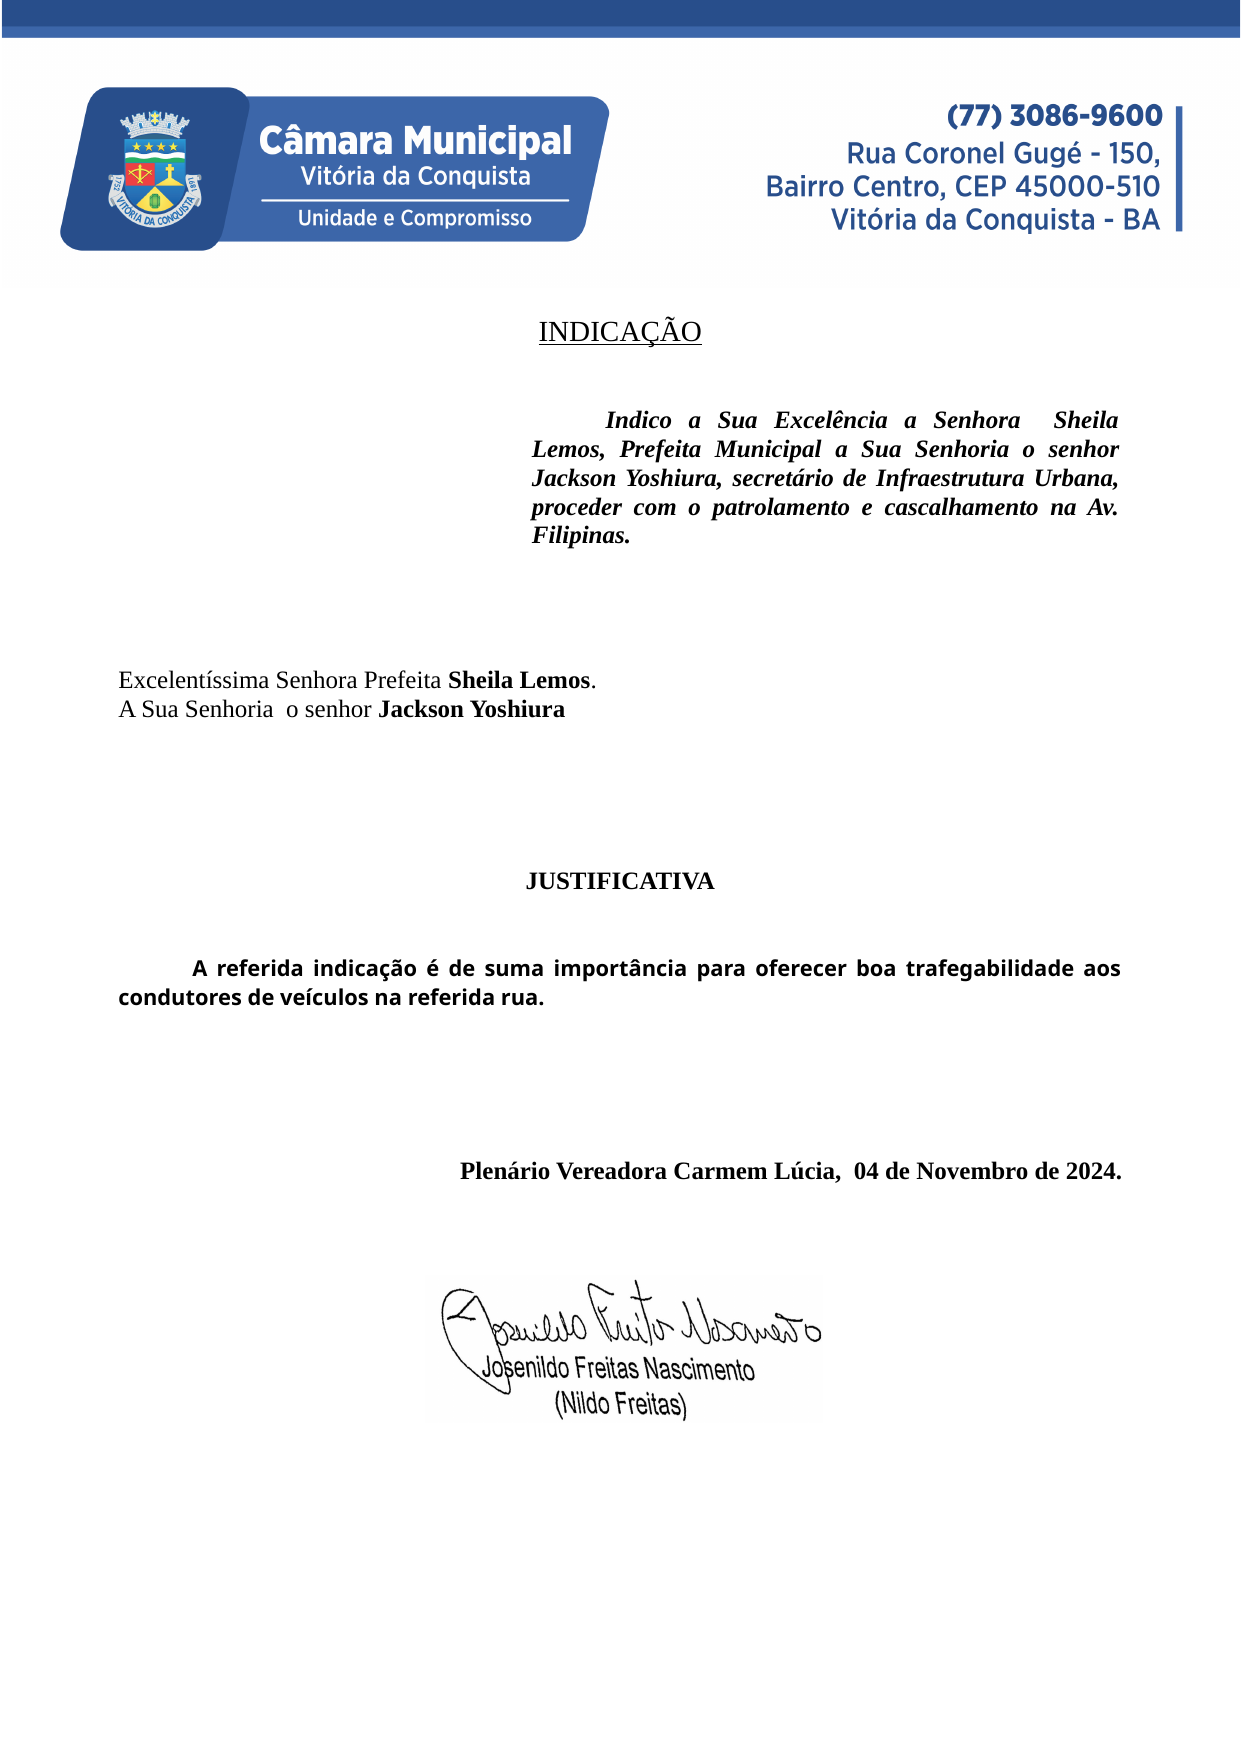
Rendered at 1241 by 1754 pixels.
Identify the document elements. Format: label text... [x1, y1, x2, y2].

text Plenário Vereadora Carmem Lúcia, 04 de Novembro de 2024. [118, 1156, 1122, 1185]
text Indico a Sua Excelência a Senhora Sheila Lemos, Prefeita Municipal a Sua Senhoria o senhor Jackson Yoshiura, secretário de Infraestrutura Urbana, proceder com o patrolamento e cascalhamento na Av. Filipinas. [532, 406, 1122, 549]
picture [1, 0, 1241, 288]
text INDICAÇÃO [118, 314, 1122, 348]
text A Sua Senhoria o senhor Jackson Yoshiura [118, 694, 1122, 723]
text A referida indicação é de suma importância para oferecer boa trafegabilidade aos condutores de veículos na referida rua. [118, 953, 1122, 1012]
picture [425, 1275, 823, 1423]
text JUSTIFICATIVA [118, 866, 1122, 895]
text Excelentíssima Senhora Prefeita Sheila Lemos. [118, 665, 1122, 694]
